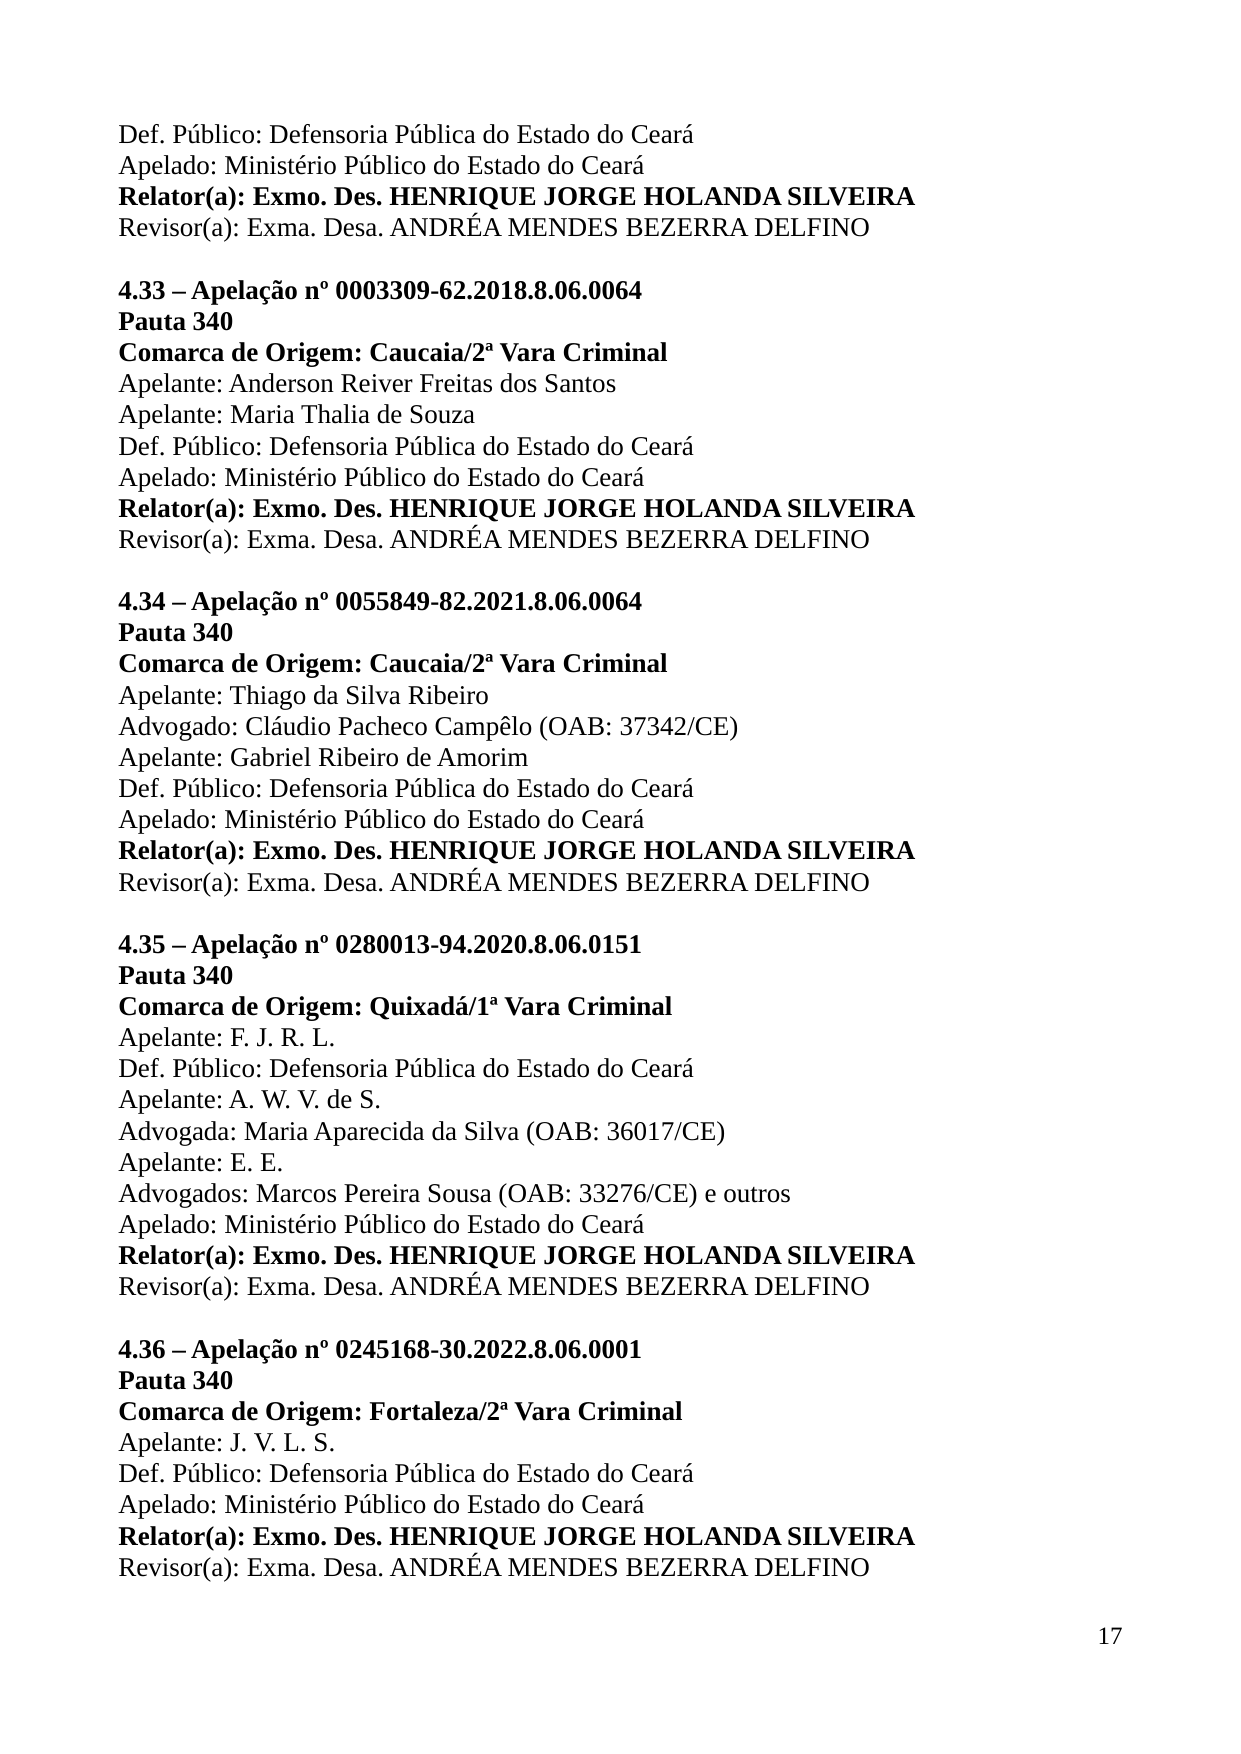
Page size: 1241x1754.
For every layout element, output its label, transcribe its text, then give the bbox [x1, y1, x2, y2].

text Pauta 340 [118, 1364, 1122, 1395]
text Def. Público: Defensoria Pública do Estado do Ceará [118, 772, 1122, 803]
text Comarca de Origem: Caucaia/2ª Vara Criminal [118, 648, 1122, 679]
text 4.33 – Apelação nº 0003309-62.2018.8.06.0064 [118, 274, 1122, 305]
text Apelante: Anderson Reiver Freitas dos Santos [118, 367, 1122, 398]
text Def. Público: Defensoria Pública do Estado do Ceará [118, 429, 1122, 461]
text Def. Público: Defensoria Pública do Estado do Ceará [118, 118, 1122, 149]
text Revisor(a): Exma. Desa. ANDRÉA MENDES BEZERRA DELFINO [118, 523, 1122, 554]
text Revisor(a): Exma. Desa. ANDRÉA MENDES BEZERRA DELFINO [118, 212, 1122, 243]
text Relator(a): Exmo. Des. HENRIQUE JORGE HOLANDA SILVEIRA [118, 180, 1122, 212]
text Apelado: Ministério Público do Estado do Ceará [118, 461, 1122, 492]
text Def. Público: Defensoria Pública do Estado do Ceará [118, 1457, 1122, 1488]
text Pauta 340 [118, 305, 1122, 336]
text 4.36 – Apelação nº 0245168-30.2022.8.06.0001 [118, 1333, 1122, 1364]
text Apelante: J. V. L. S. [118, 1426, 1122, 1457]
text 4.34 – Apelação nº 0055849-82.2021.8.06.0064 [118, 585, 1122, 616]
text Apelante: Maria Thalia de Souza [118, 398, 1122, 429]
text Revisor(a): Exma. Desa. ANDRÉA MENDES BEZERRA DELFINO [118, 866, 1122, 897]
text Pauta 340 [118, 959, 1122, 990]
text Revisor(a): Exma. Desa. ANDRÉA MENDES BEZERRA DELFINO [118, 1551, 1122, 1582]
text Def. Público: Defensoria Pública do Estado do Ceará [118, 1052, 1122, 1084]
text Apelado: Ministério Público do Estado do Ceará [118, 803, 1122, 834]
text Comarca de Origem: Caucaia/2ª Vara Criminal [118, 336, 1122, 367]
text Relator(a): Exmo. Des. HENRIQUE JORGE HOLANDA SILVEIRA [118, 492, 1122, 523]
text Advogada: Maria Aparecida da Silva (OAB: 36017/CE) [118, 1115, 1122, 1146]
text Apelante: Gabriel Ribeiro de Amorim [118, 741, 1122, 772]
text Revisor(a): Exma. Desa. ANDRÉA MENDES BEZERRA DELFINO [118, 1271, 1122, 1302]
text Comarca de Origem: Quixadá/1ª Vara Criminal [118, 990, 1122, 1021]
text Pauta 340 [118, 616, 1122, 648]
text Relator(a): Exmo. Des. HENRIQUE JORGE HOLANDA SILVEIRA [118, 834, 1122, 866]
text Relator(a): Exmo. Des. HENRIQUE JORGE HOLANDA SILVEIRA [118, 1520, 1122, 1551]
text Advogado: Cláudio Pacheco Campêlo (OAB: 37342/CE) [118, 710, 1122, 741]
text Apelante: F. J. R. L. [118, 1021, 1122, 1052]
text 4.35 – Apelação nº 0280013-94.2020.8.06.0151 [118, 928, 1122, 959]
text Apelado: Ministério Público do Estado do Ceará [118, 1488, 1122, 1520]
text Apelante: Thiago da Silva Ribeiro [118, 679, 1122, 710]
text Comarca de Origem: Fortaleza/2ª Vara Criminal [118, 1395, 1122, 1426]
text Advogados: Marcos Pereira Sousa (OAB: 33276/CE) e outros [118, 1177, 1122, 1208]
text Relator(a): Exmo. Des. HENRIQUE JORGE HOLANDA SILVEIRA [118, 1239, 1122, 1271]
text Apelante: A. W. V. de S. [118, 1084, 1122, 1115]
text Apelado: Ministério Público do Estado do Ceará [118, 149, 1122, 180]
text Apelado: Ministério Público do Estado do Ceará [118, 1208, 1122, 1239]
text Apelante: E. E. [118, 1146, 1122, 1177]
